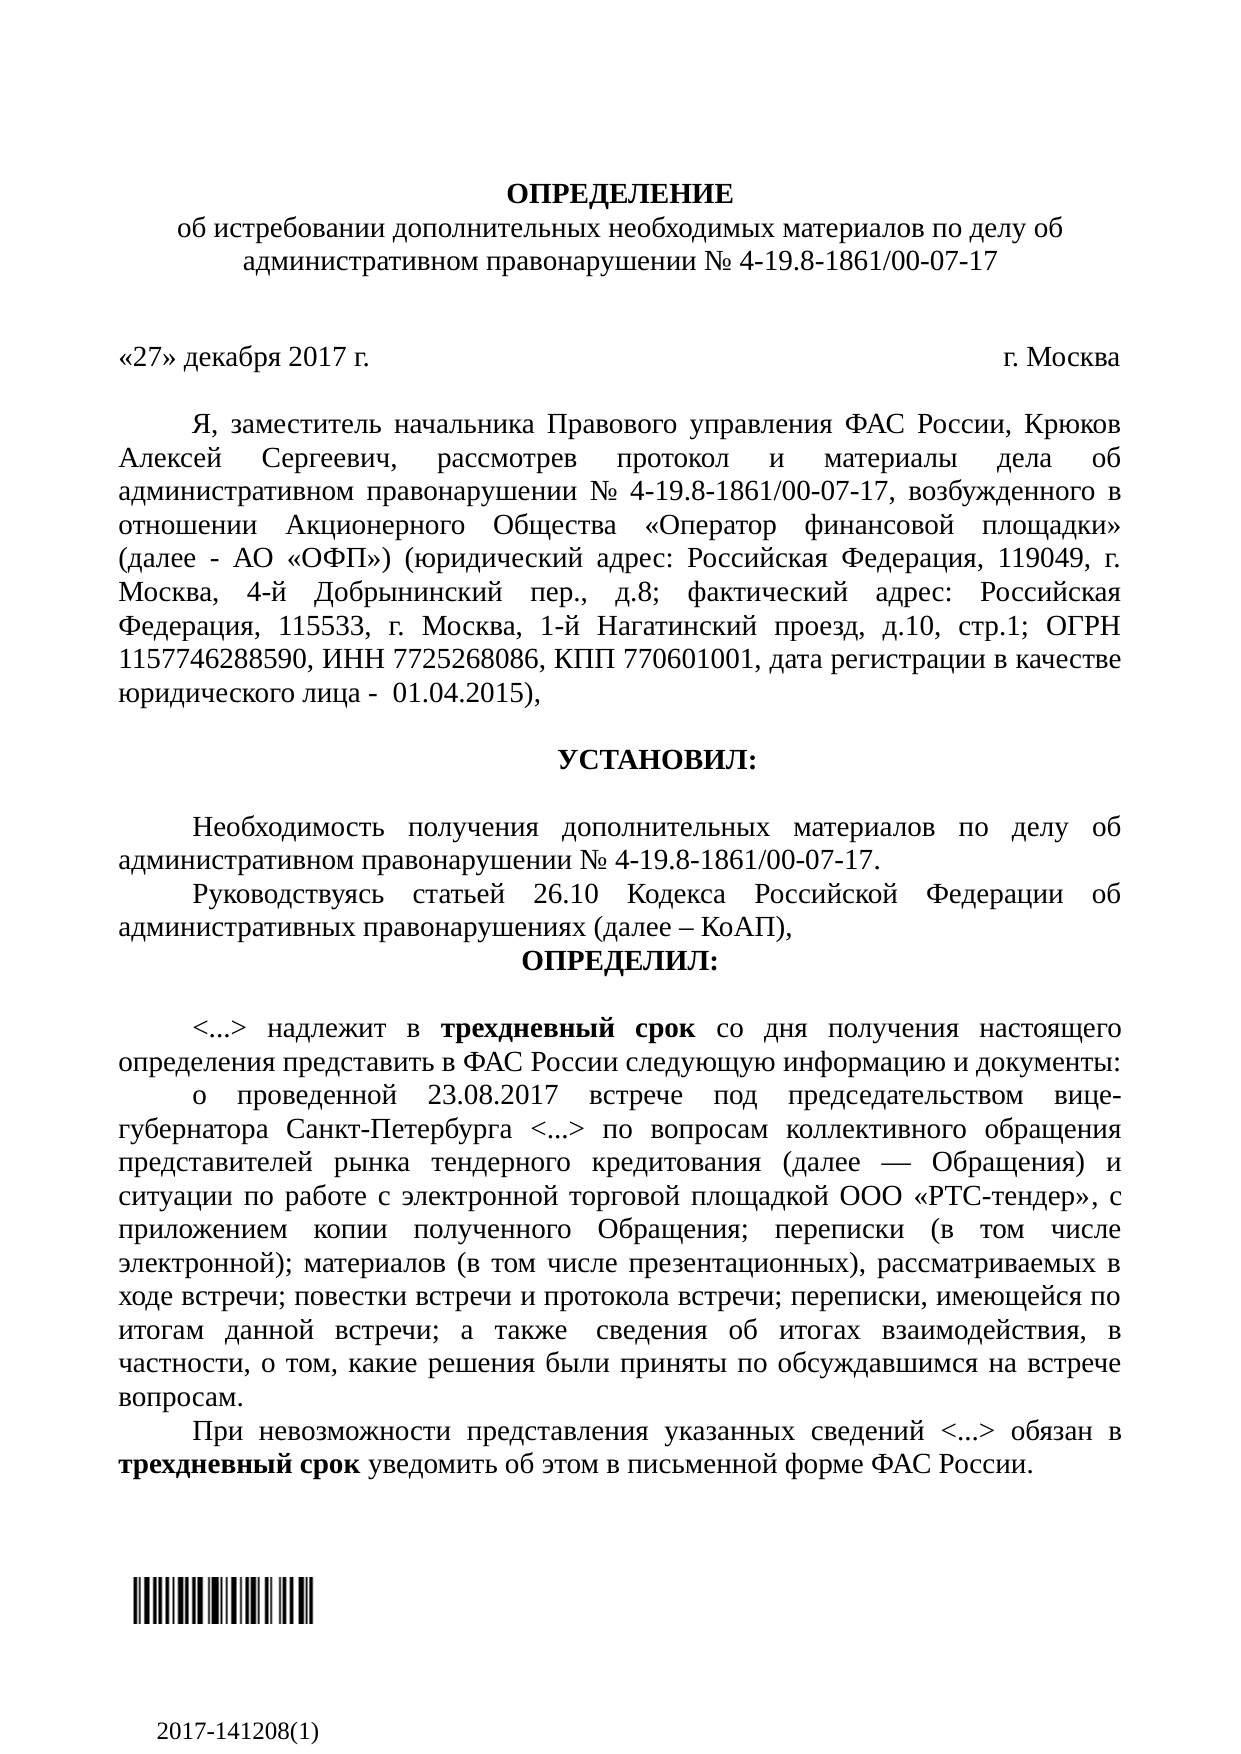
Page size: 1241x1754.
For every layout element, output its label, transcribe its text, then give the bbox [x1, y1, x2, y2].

text «27» декабря 2017 г. г. Москва [118, 339, 1122, 373]
text об истребовании дополнительных необходимых материалов по делу об административном правонарушении № 4-19.8-1861/00-07-17 [118, 210, 1122, 277]
text ОПРЕДЕЛИЛ: [118, 943, 1122, 977]
text УСТАНОВИЛ: [118, 742, 1122, 775]
text о проведенной 23.08.2017 встрече под председательством вице-губернатора Санкт-Петербурга <...> по вопросам коллективного обращения представителей рынка тендерного кредитования (далее — Обращения) и ситуации по работе с электронной торговой площадкой ООО «РТС-тендер», с приложением копии полученного Обращения; переписки (в том числе электронной); материалов (в том числе презентационных), рассматриваемых в ходе встречи; повестки встречи и протокола встречи; переписки, имеющейся по итогам данной встречи; а также сведения об итогах взаимодействия, в частности, о том, какие решения были приняты по обсуждавшимся на встрече вопросам. При невозможности представления указанных сведений <...> обязан в трехдневный срок уведомить об этом в письменной форме ФАС России. [118, 1077, 1122, 1480]
text ОПРЕДЕЛЕНИЕ [118, 176, 1122, 210]
picture [118, 1577, 331, 1624]
text Руководствуясь статьей 26.10 Кодекса Российской Федерации об административных правонарушениях (далее – КоАП), [118, 876, 1122, 943]
text <...> надлежит в трехдневный срок со дня получения настоящего определения представить в ФАС России следующую информацию и документы: [118, 1010, 1122, 1077]
text Необходимость получения дополнительных материалов по делу об административном правонарушении № 4-19.8-1861/00-07-17. [118, 809, 1122, 876]
text Я, заместитель начальника Правового управления ФАС России, Крюков Алексей Сергеевич, рассмотрев протокол и материалы дела об административном правонарушении № 4-19.8-1861/00-07-17, возбужденного в отношении Акционерного Общества «Оператор финансовой площадки» (далее - АО «ОФП») (юридический адрес: Российская Федерация, 119049, г. Москва, 4-й Добрынинский пер., д.8; фактический адрес: Российская Федерация, 115533, г. Москва, 1-й Нагатинский проезд, д.10, стр.1; ОГРН 1157746288590, ИНН 7725268086, КПП 770601001, дата регистрации в качестве юридического лица - 01.04.2015), [118, 406, 1122, 708]
